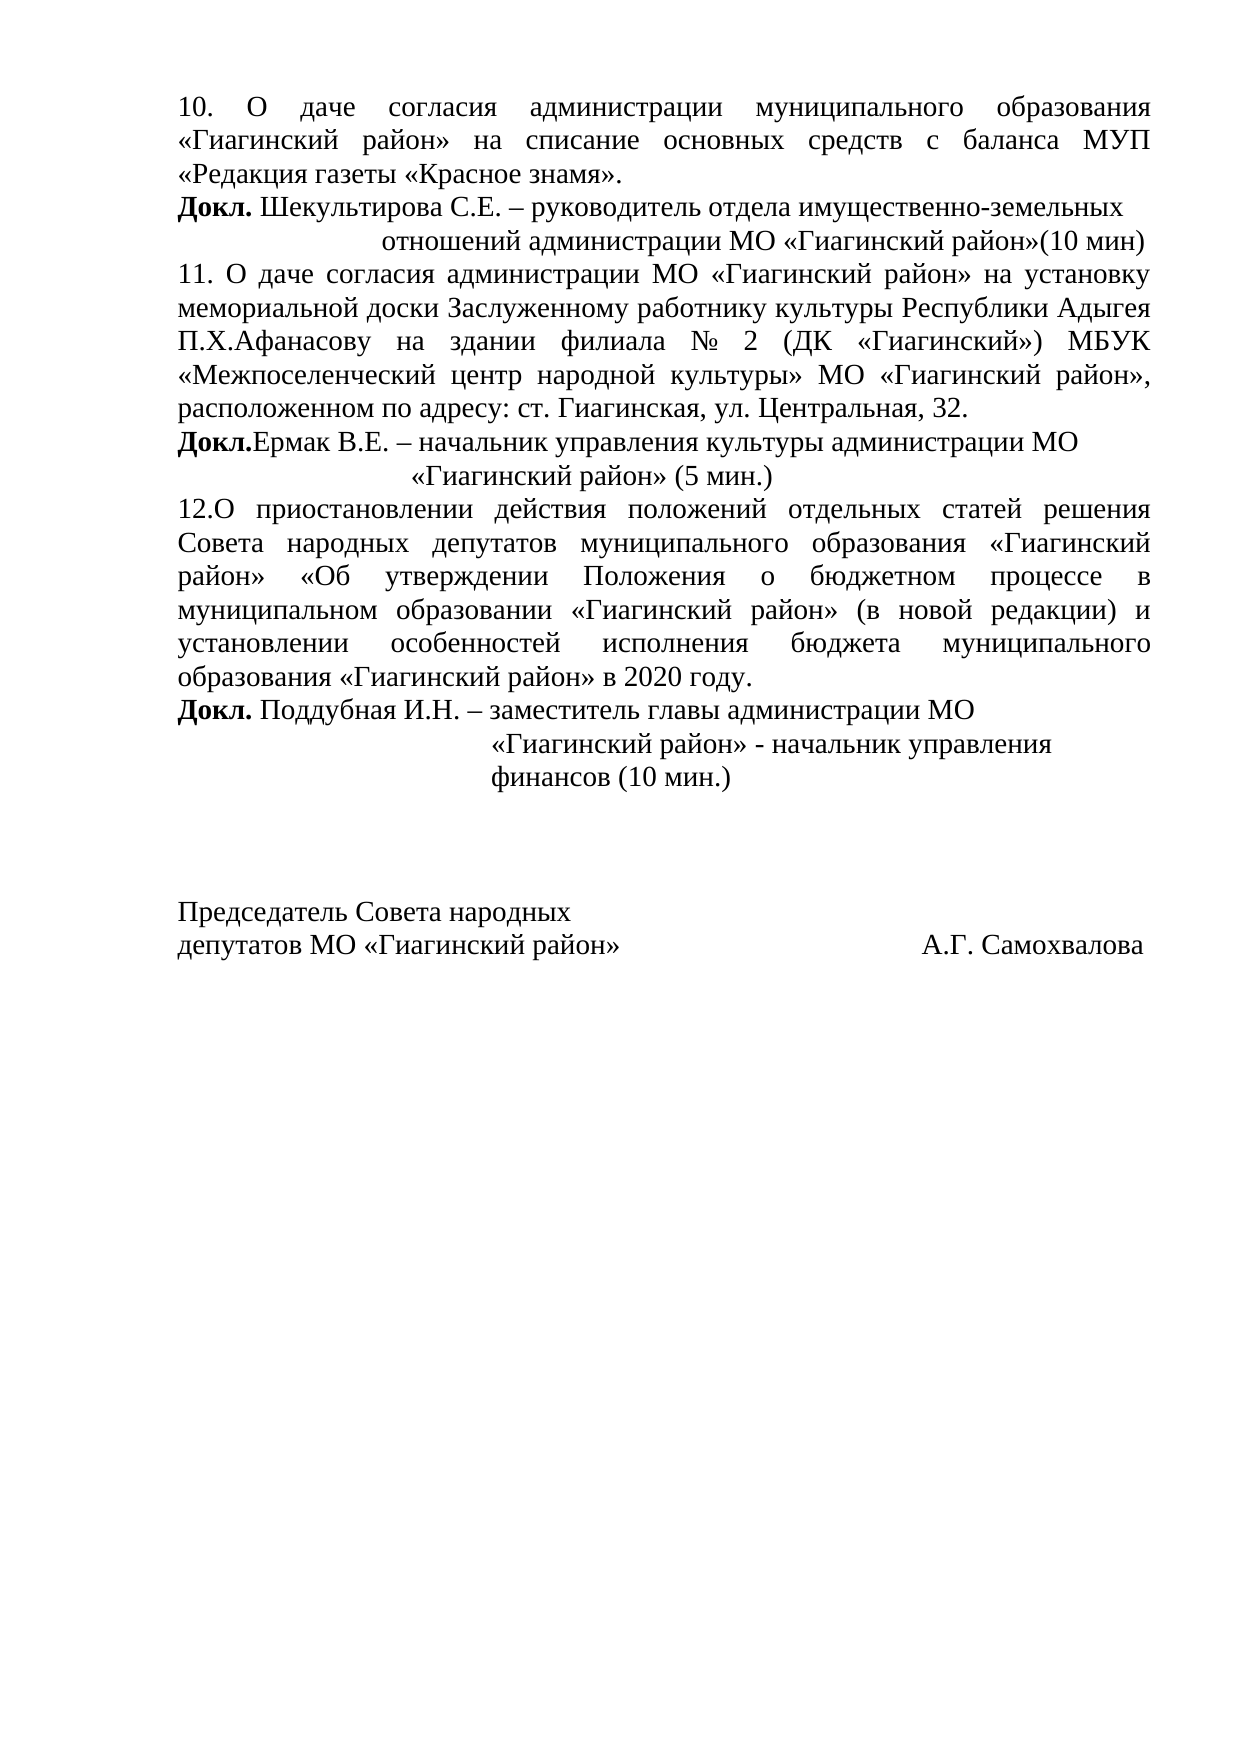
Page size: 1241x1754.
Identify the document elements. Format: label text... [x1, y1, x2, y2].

text 12.О приостановлении действия положений отдельных статей решения Совета народных депутатов муниципального образования «Гиагинский район» «Об утверждении Положения о бюджетном процессе в муниципальном образовании «Гиагинский район» (в новой редакции) и установлении особенностей исполнения бюджета муниципального образования «Гиагинский район» в 2020 году. [177, 491, 1152, 692]
text финансов (10 мин.) [177, 759, 1152, 793]
text отношений администрации МО «Гиагинский район»(10 мин) [177, 223, 1152, 256]
subtitle депутатов МО «Гиагинский район» А.Г. Самохвалова [177, 927, 1152, 961]
text 10. О даче согласия администрации муниципального образования «Гиагинский район» на списание основных средств с баланса МУП «Редакция газеты «Красное знамя». [177, 89, 1152, 189]
text «Гиагинский район» - начальник управления [177, 726, 1152, 759]
text «Гиагинский район» (5 мин.) [177, 458, 1152, 491]
text 11. О даче согласия администрации МО «Гиагинский район» на установку мемориальной доски Заслуженному работнику культуры Республики Адыгея П.Х.Афанасову на здании филиала № 2 (ДК «Гиагинский») МБУК «Межпоселенческий центр народной культуры» МО «Гиагинский район», расположенном по адресу: ст. Гиагинская, ул. Центральная, 32. [177, 256, 1152, 424]
text Докл. Шекультирова С.Е. – руководитель отдела имущественно-земельных [177, 189, 1152, 223]
text Докл.Ермак В.Е. – начальник управления культуры администрации МО [177, 424, 1152, 458]
text Докл. Поддубная И.Н. – заместитель главы администрации МО [177, 692, 1152, 726]
text Председатель Совета народных [177, 894, 1152, 927]
